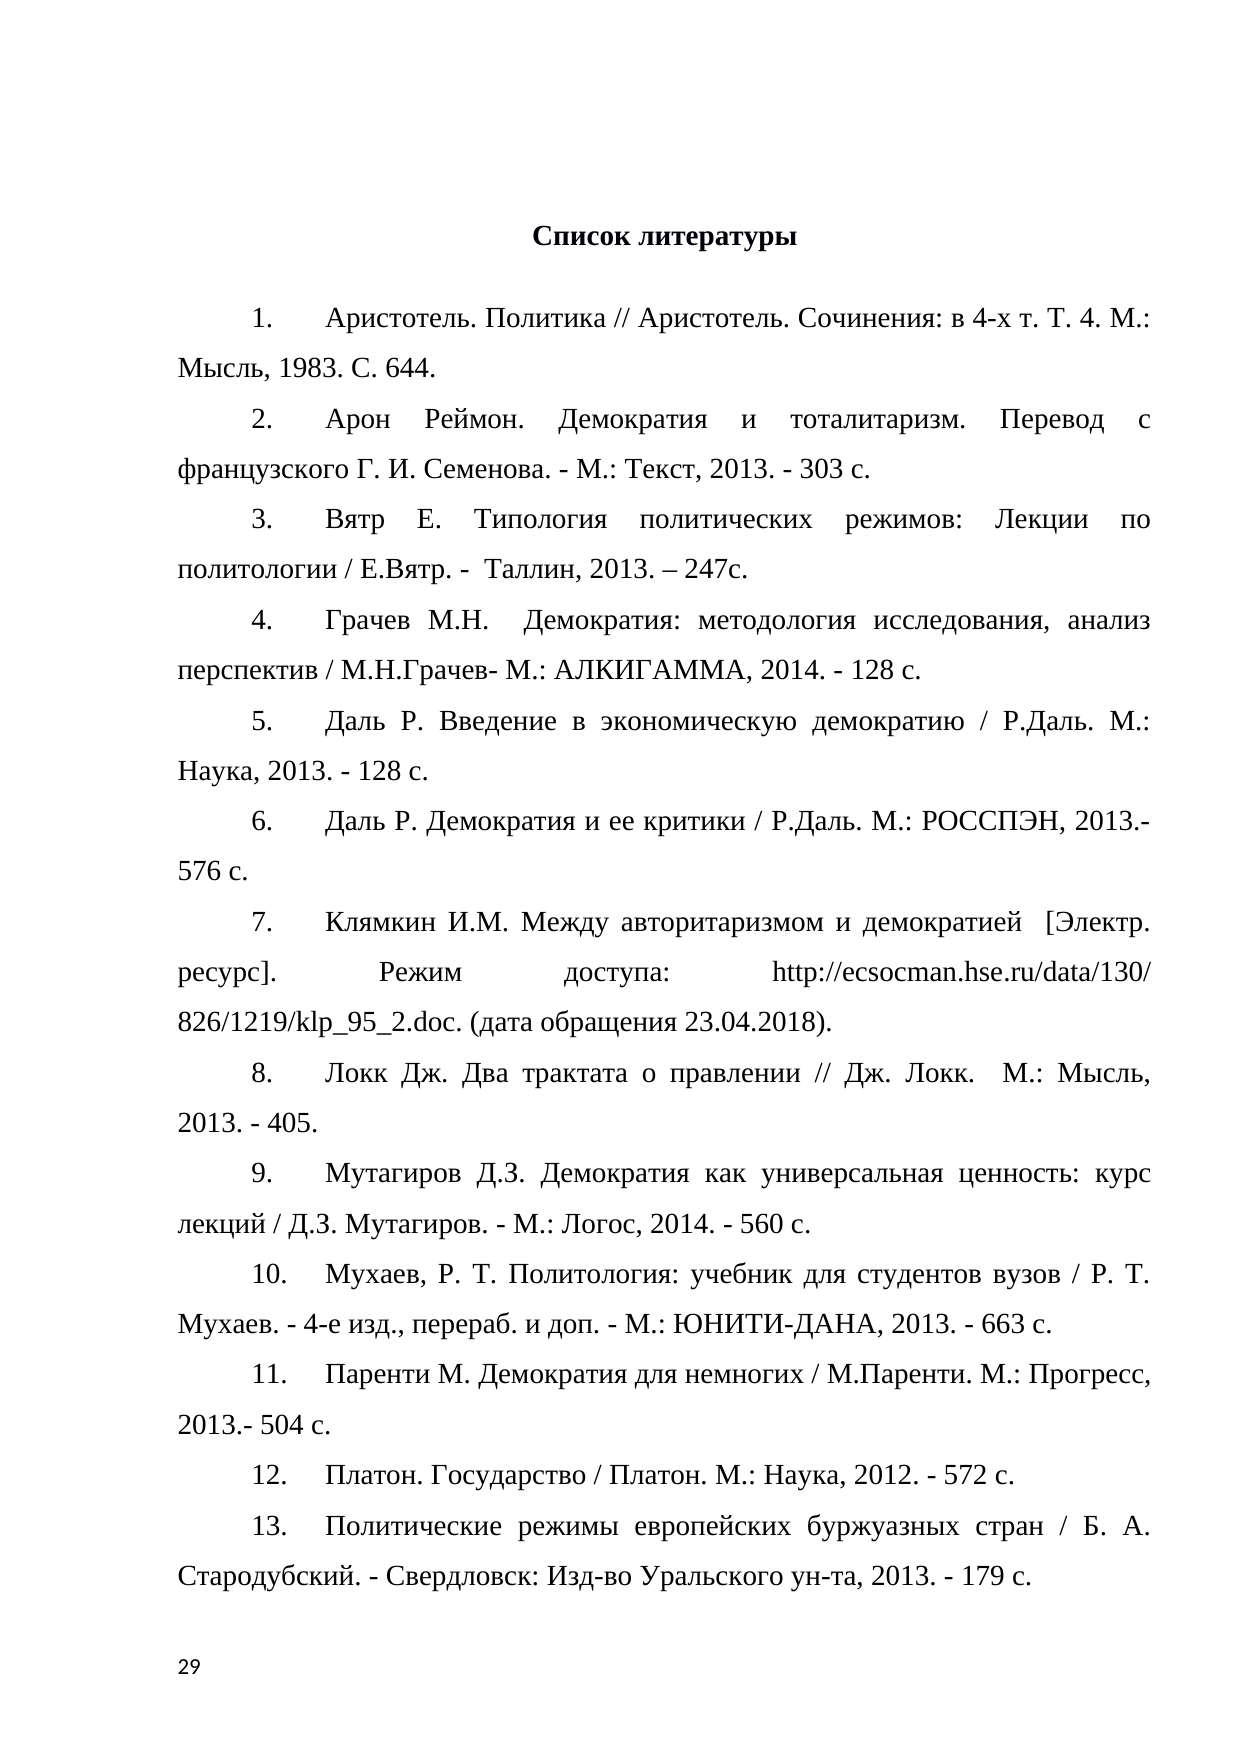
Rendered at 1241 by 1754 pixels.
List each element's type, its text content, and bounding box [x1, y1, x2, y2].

list Паренти М. Демократия для немногих / М.Паренти. М.: Прогресс, 2013.- 504 с. [177, 1357, 1152, 1441]
subtitle Список литературы [177, 218, 1152, 252]
list Локк Дж. Два трактата о правлении // Дж. Локк. М.: Мысль, 2013. - 405. [177, 1055, 1152, 1139]
list Грачев М.Н. Демократия: методология исследования, анализ перспектив / М.Н.Грачев- М.: АЛКИГАММА, 2014. - 128 с. [177, 602, 1152, 686]
list Политические режимы европейских буржуазных стран / Б. А. Стародубский. - Свердловск: Изд-во Уральского ун-та, 2013. - 179 с. [177, 1508, 1152, 1591]
list Мухаев, Р. Т. Политология: учебник для студентов вузов / Р. Т. Мухаев. - 4-е изд., перераб. и доп. - М.: ЮНИТИ-ДАНА, 2013. - 663 с. [177, 1256, 1152, 1340]
list Даль Р. Введение в экономическую демократию / Р.Даль. М.: Наука, 2013. - 128 с. [177, 703, 1152, 786]
list Арон Реймон. Демократия и тоталитаризм. Перевод с французского Г. И. Семенова. - М.: Текст, 2013. - 303 с. [177, 401, 1152, 484]
list Даль Р. Демократия и ее критики / Р.Даль. М.: РОССПЭН, 2013.-576 с. [177, 803, 1152, 887]
list Мутагиров Д.З. Демократия как универсальная ценность: курс лекций / Д.З. Мутагиров. - М.: Логос, 2014. - 560 с. [177, 1155, 1152, 1239]
list Вятр Е. Типология политических режимов: Лекции по политологии / Е.Вятр. - Таллин, 2013. – 247с. [177, 501, 1152, 585]
list Аристотель. Политика // Аристотель. Сочинения: в 4-х т. Т. 4. М.: Мысль, 1983. С. 644. [177, 300, 1152, 384]
list Платон. Государство / Платон. М.: Наука, 2012. - 572 с. [177, 1457, 1152, 1491]
list Клямкин И.М. Между авторитаризмом и демократией [Электр. ресурс]. Режим доступа: http://ecsocman.hse.ru/data/130/ 826/1219/klp_95_2.doc. (дата обращения 23.04.2018). [177, 904, 1152, 1038]
